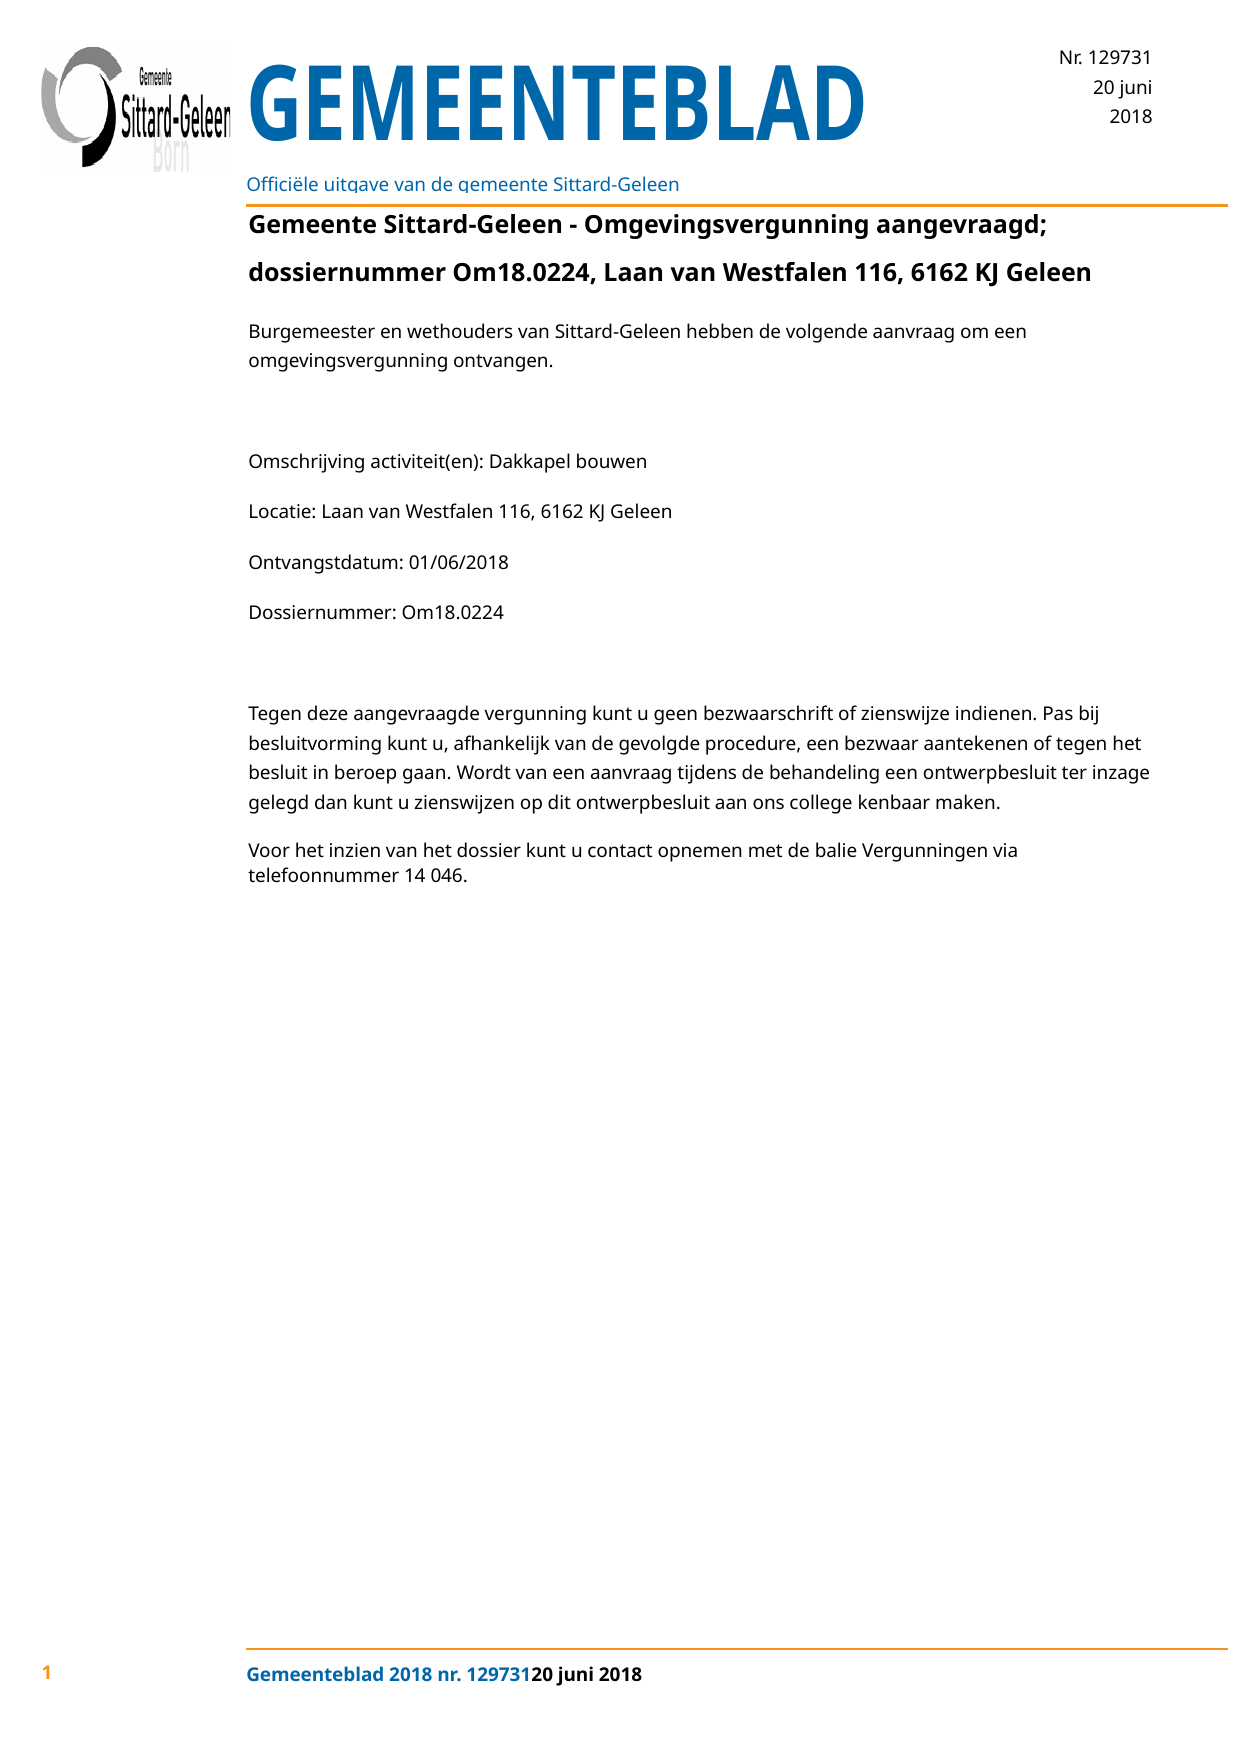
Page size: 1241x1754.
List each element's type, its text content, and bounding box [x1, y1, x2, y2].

text Voor het inzien van het dossier kunt u contact opnemen met de balie Vergunningen via telefoonnummer 14 046. [248, 837, 1152, 888]
text Burgemeester en wethouders van Sittard-Geleen hebben de volgende aanvraag om een omgevingsvergunning ontvangen. [248, 318, 1152, 373]
text Gemeente Sittard-Geleen - Omgevingsvergunning aangevraagd; dossiernummer Om18.0224, Laan van Westfalen 116, 6162 KJ Geleen [248, 207, 1152, 288]
text Locatie: Laan van Westfalen 116, 6162 KJ Geleen [248, 499, 1152, 524]
picture [41, 47, 231, 172]
text Tegen deze aangevraagde vergunning kunt u geen bezwaarschrift of zienswijze indienen. Pas bij besluitvorming kunt u, afhankelijk van de gevolgde procedure, een bezwaar aantekenen of tegen het besluit in beroep gaan. Wordt van een aanvraag tijdens de behandeling een ontwerpbesluit ter inzage gelegd dan kunt u zienswijzen op dit ontwerpbesluit aan ons college kenbaar maken. [248, 700, 1152, 815]
text Omschrijving activiteit(en): Dakkapel bouwen [248, 448, 1152, 474]
text Dossiernummer: Om18.0224 [248, 599, 1152, 625]
text Ontvangstdatum: 01/06/2018 [248, 549, 1152, 575]
